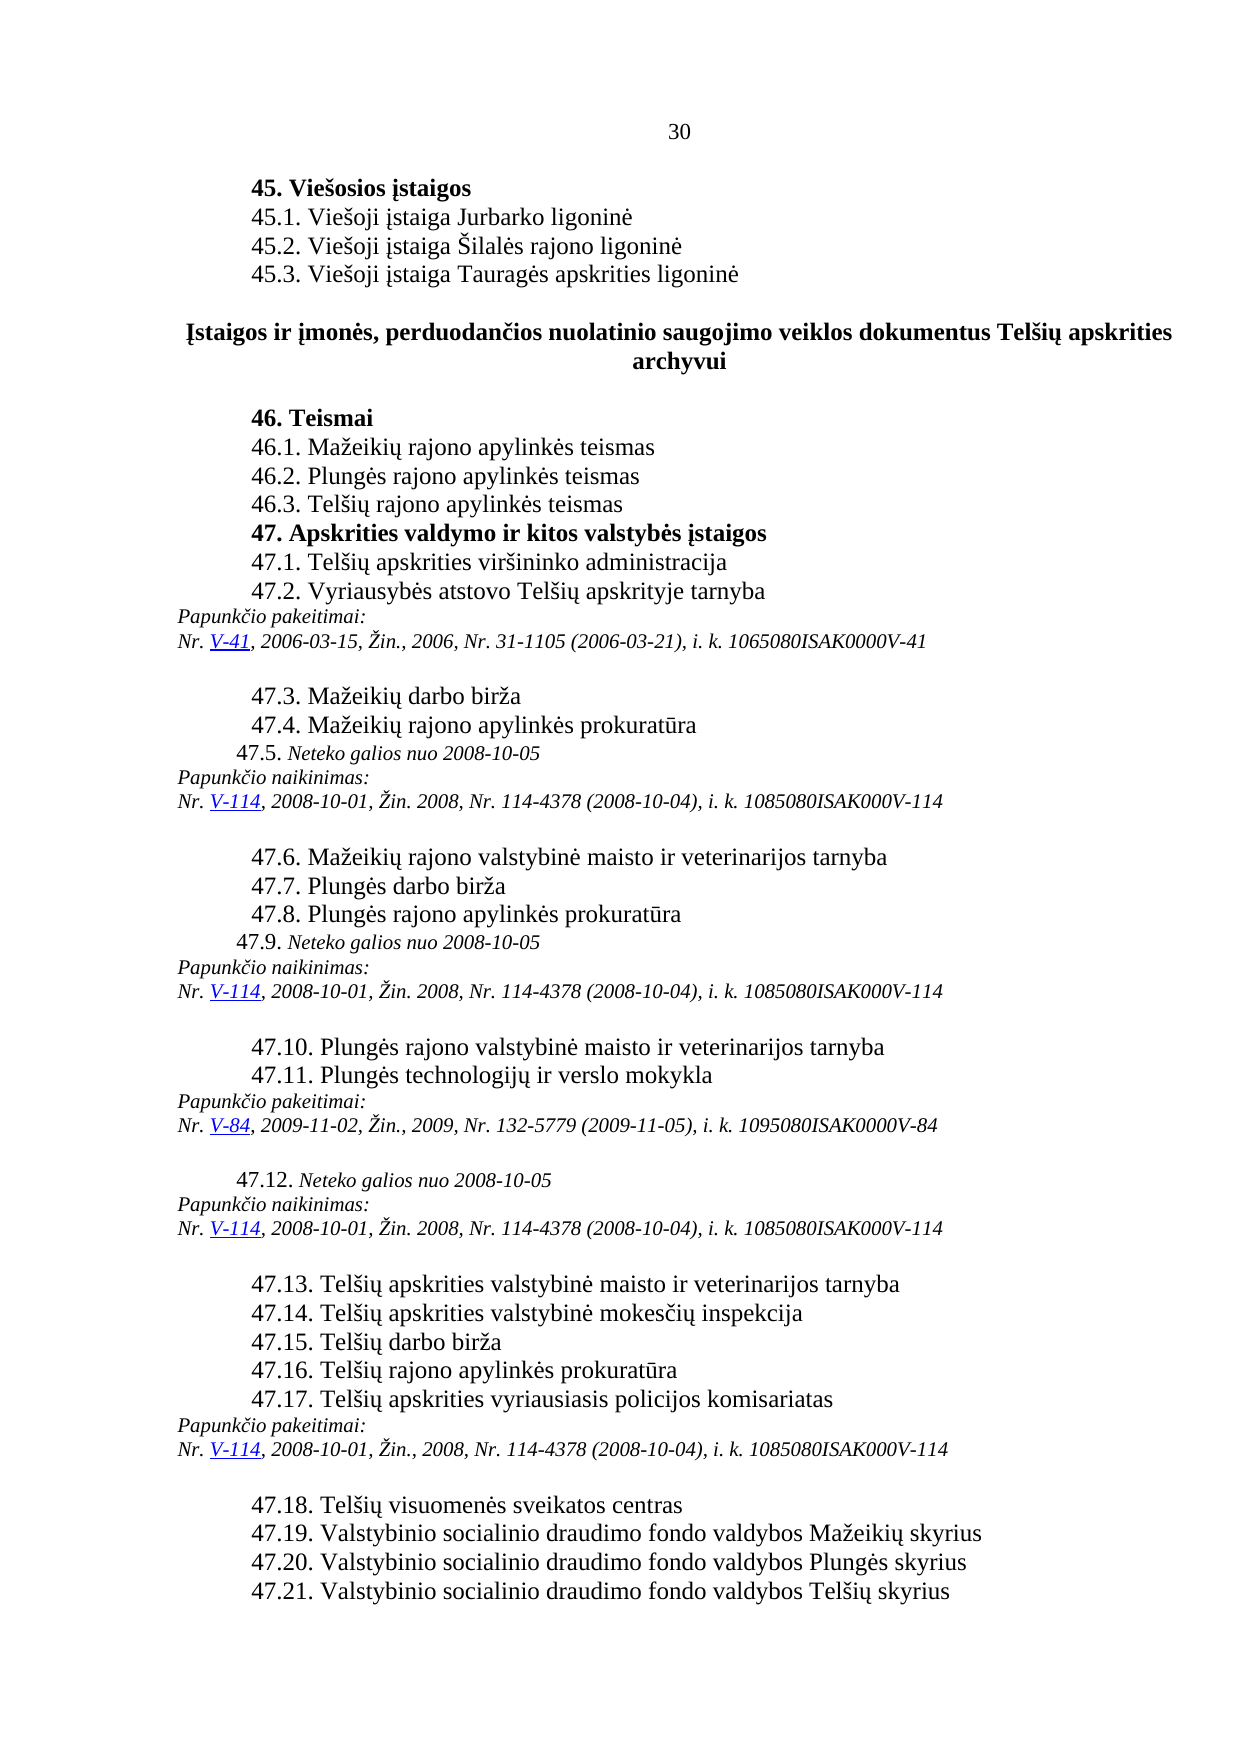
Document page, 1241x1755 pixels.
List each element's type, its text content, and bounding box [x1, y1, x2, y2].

text Nr. V-114, 2008-10-01, Žin., 2008, Nr. 114-4378 (2008-10-04), i. k. 1085080ISAK000V-114 [177, 1437, 1181, 1461]
text 47.19. Valstybinio socialinio draudimo fondo valdybos Mažeikių skyrius [177, 1518, 1181, 1547]
text 46.1. Mažeikių rajono apylinkės teismas [177, 432, 1181, 461]
text 47.14. Telšių apskrities valstybinė mokesčių inspekcija [177, 1298, 1181, 1327]
text 47.5. Neteko galios nuo 2008-10-05 [177, 739, 1181, 765]
text Papunkčio naikinimas: [177, 765, 1181, 789]
text Nr. V-114, 2008-10-01, Žin. 2008, Nr. 114-4378 (2008-10-04), i. k. 1085080ISAK000V-114 [177, 789, 1181, 813]
text Papunkčio pakeitimai: [177, 604, 1181, 628]
text Papunkčio pakeitimai: [177, 1089, 1181, 1113]
text Papunkčio naikinimas: [177, 1192, 1181, 1216]
text 47.15. Telšių darbo birža [177, 1327, 1181, 1355]
text 45. Viešosios įstaigos [177, 173, 1181, 202]
text Nr. V-41, 2006-03-15, Žin., 2006, Nr. 31-1105 (2006-03-21), i. k. 1065080ISAK0000V-41 [177, 628, 1181, 653]
text 47.13. Telšių apskrities valstybinė maisto ir veterinarijos tarnyba [177, 1269, 1181, 1298]
text Nr. V-114, 2008-10-01, Žin. 2008, Nr. 114-4378 (2008-10-04), i. k. 1085080ISAK000V-114 [177, 979, 1181, 1003]
text 47.21. Valstybinio socialinio draudimo fondo valdybos Telšių skyrius [177, 1576, 1181, 1605]
text 47.1. Telšių apskrities viršininko administracija [177, 547, 1181, 576]
text Papunkčio naikinimas: [177, 955, 1181, 979]
text Nr. V-84, 2009-11-02, Žin., 2009, Nr. 132-5779 (2009-11-05), i. k. 1095080ISAK0000V-84 [177, 1113, 1181, 1137]
text 45.1. Viešoji įstaiga Jurbarko ligoninė [177, 202, 1181, 231]
text 46. Teismai [177, 403, 1181, 432]
text Nr. V-114, 2008-10-01, Žin. 2008, Nr. 114-4378 (2008-10-04), i. k. 1085080ISAK000V-114 [177, 1216, 1181, 1240]
text 47.4. Mažeikių rajono apylinkės prokuratūra [177, 710, 1181, 739]
text 45.2. Viešoji įstaiga Šilalės rajono ligoninė [177, 231, 1181, 259]
text 47.20. Valstybinio socialinio draudimo fondo valdybos Plungės skyrius [177, 1547, 1181, 1576]
text Įstaigos ir įmonės, perduodančios nuolatinio saugojimo veiklos dokumentus Telšių apskrities archyvui [177, 317, 1181, 374]
text 47. Apskrities valdymo ir kitos valstybės įstaigos [177, 518, 1181, 547]
text 46.2. Plungės rajono apylinkės teismas [177, 461, 1181, 489]
text 47.11. Plungės technologijų ir verslo mokykla [177, 1060, 1181, 1089]
text 47.12. Neteko galios nuo 2008-10-05 [177, 1166, 1181, 1192]
text 47.6. Mažeikių rajono valstybinė maisto ir veterinarijos tarnyba [177, 842, 1181, 871]
text 47.3. Mažeikių darbo birža [177, 681, 1181, 710]
text 47.16. Telšių rajono apylinkės prokuratūra [177, 1355, 1181, 1384]
text 47.2. Vyriausybės atstovo Telšių apskrityje tarnyba [177, 576, 1181, 604]
text 47.18. Telšių visuomenės sveikatos centras [177, 1490, 1181, 1518]
text 45.3. Viešoji įstaiga Tauragės apskrities ligoninė [177, 259, 1181, 288]
text 46.3. Telšių rajono apylinkės teismas [177, 489, 1181, 518]
text Papunkčio pakeitimai: [177, 1413, 1181, 1437]
text 47.9. Neteko galios nuo 2008-10-05 [177, 928, 1181, 955]
text 47.17. Telšių apskrities vyriausiasis policijos komisariatas [177, 1384, 1181, 1413]
text 47.10. Plungės rajono valstybinė maisto ir veterinarijos tarnyba [177, 1032, 1181, 1060]
text 47.7. Plungės darbo birža [177, 871, 1181, 899]
text 47.8. Plungės rajono apylinkės prokuratūra [177, 899, 1181, 928]
